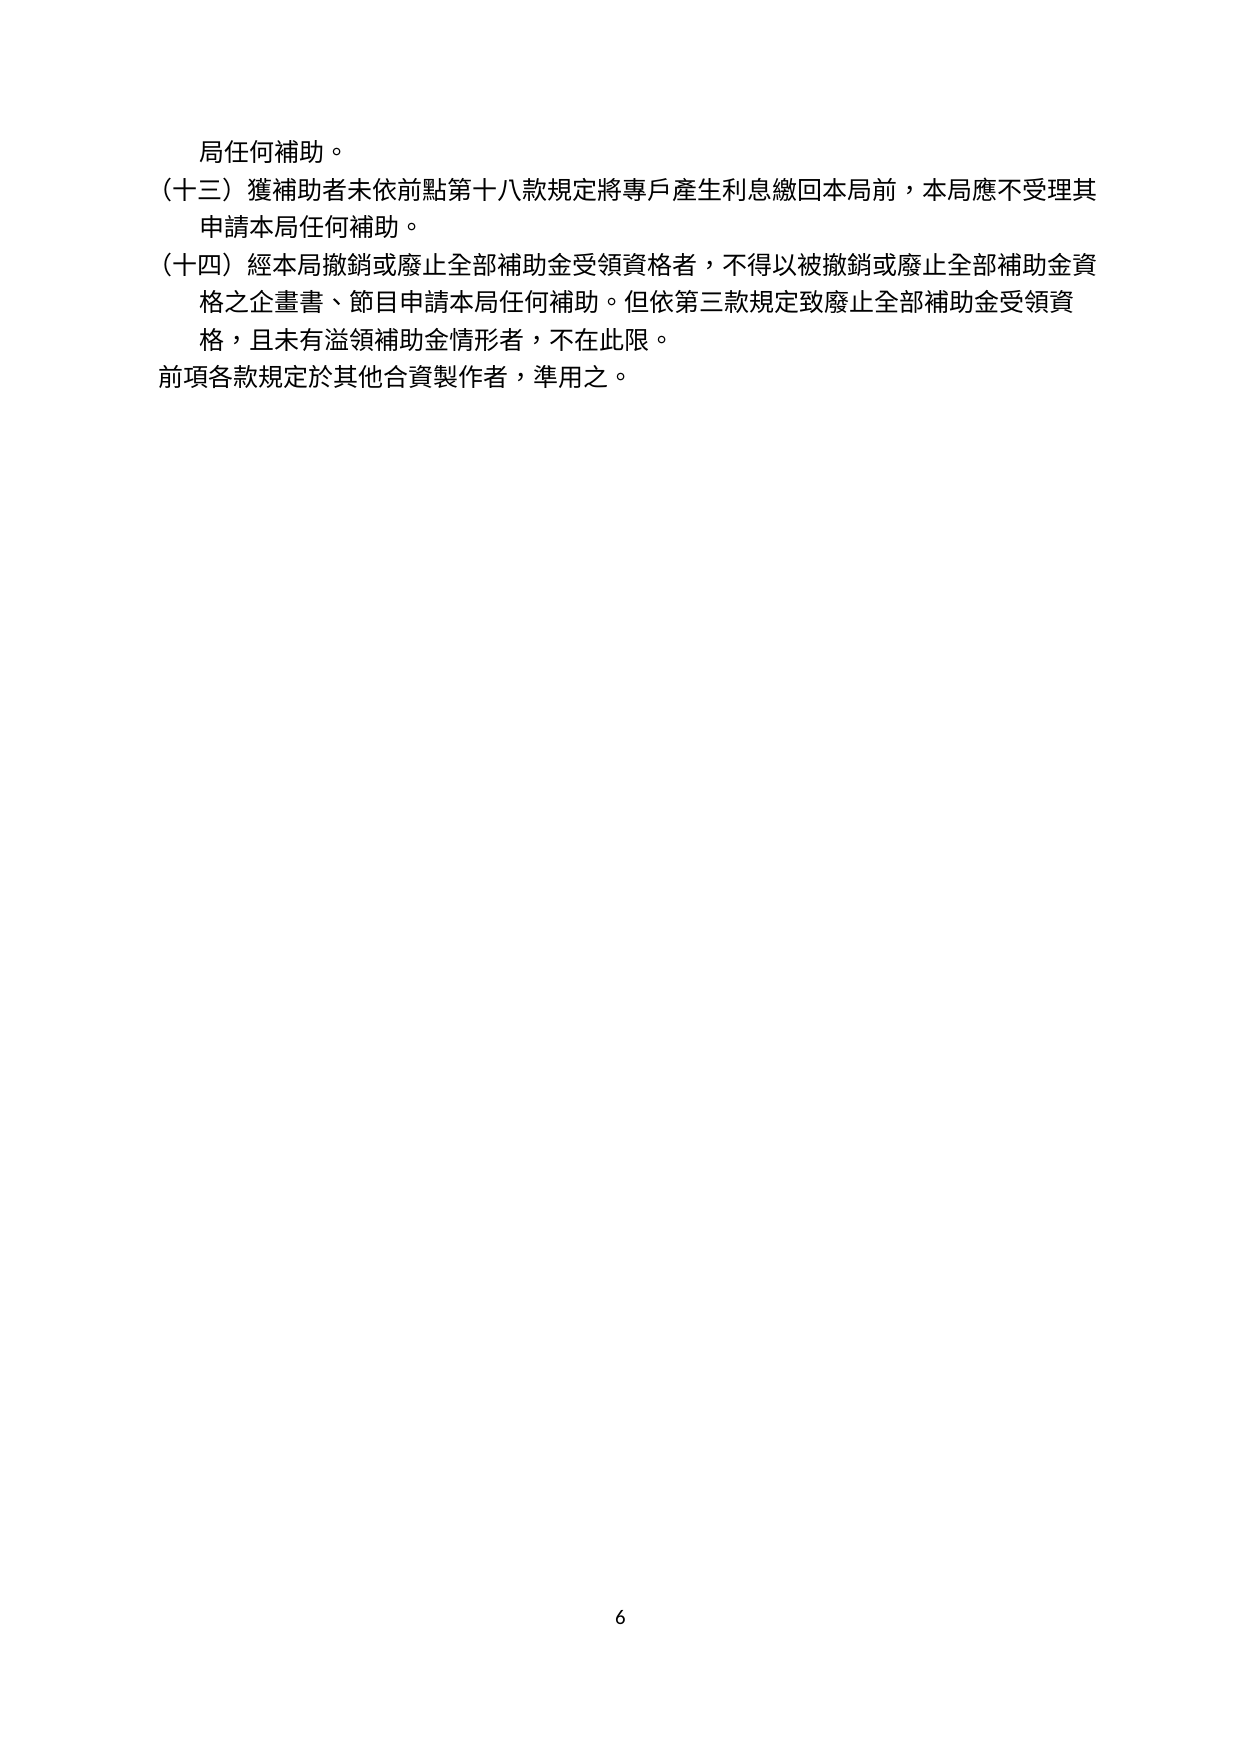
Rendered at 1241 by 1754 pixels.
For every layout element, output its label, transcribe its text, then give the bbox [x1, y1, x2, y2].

text 格之企畫書、節目申請本局任何補助。但依第三款規定致廢止全部補助金受領資 [148, 282, 1122, 320]
text （十四）經本局撤銷或廢止全部補助金受領資格者，不得以被撤銷或廢止全部補助金資 [148, 245, 1122, 282]
text 前項各款規定於其他合資製作者，準用之。 [133, 357, 1122, 395]
text （十三）獲補助者未依前點第十八款規定將專戶產生利息繳回本局前，本局應不受理其 [148, 170, 1122, 207]
text 局任何補助。 [148, 132, 1122, 170]
text 格，且未有溢領補助金情形者，不在此限。 [148, 320, 1122, 357]
text 申請本局任何補助。 [148, 207, 1122, 245]
